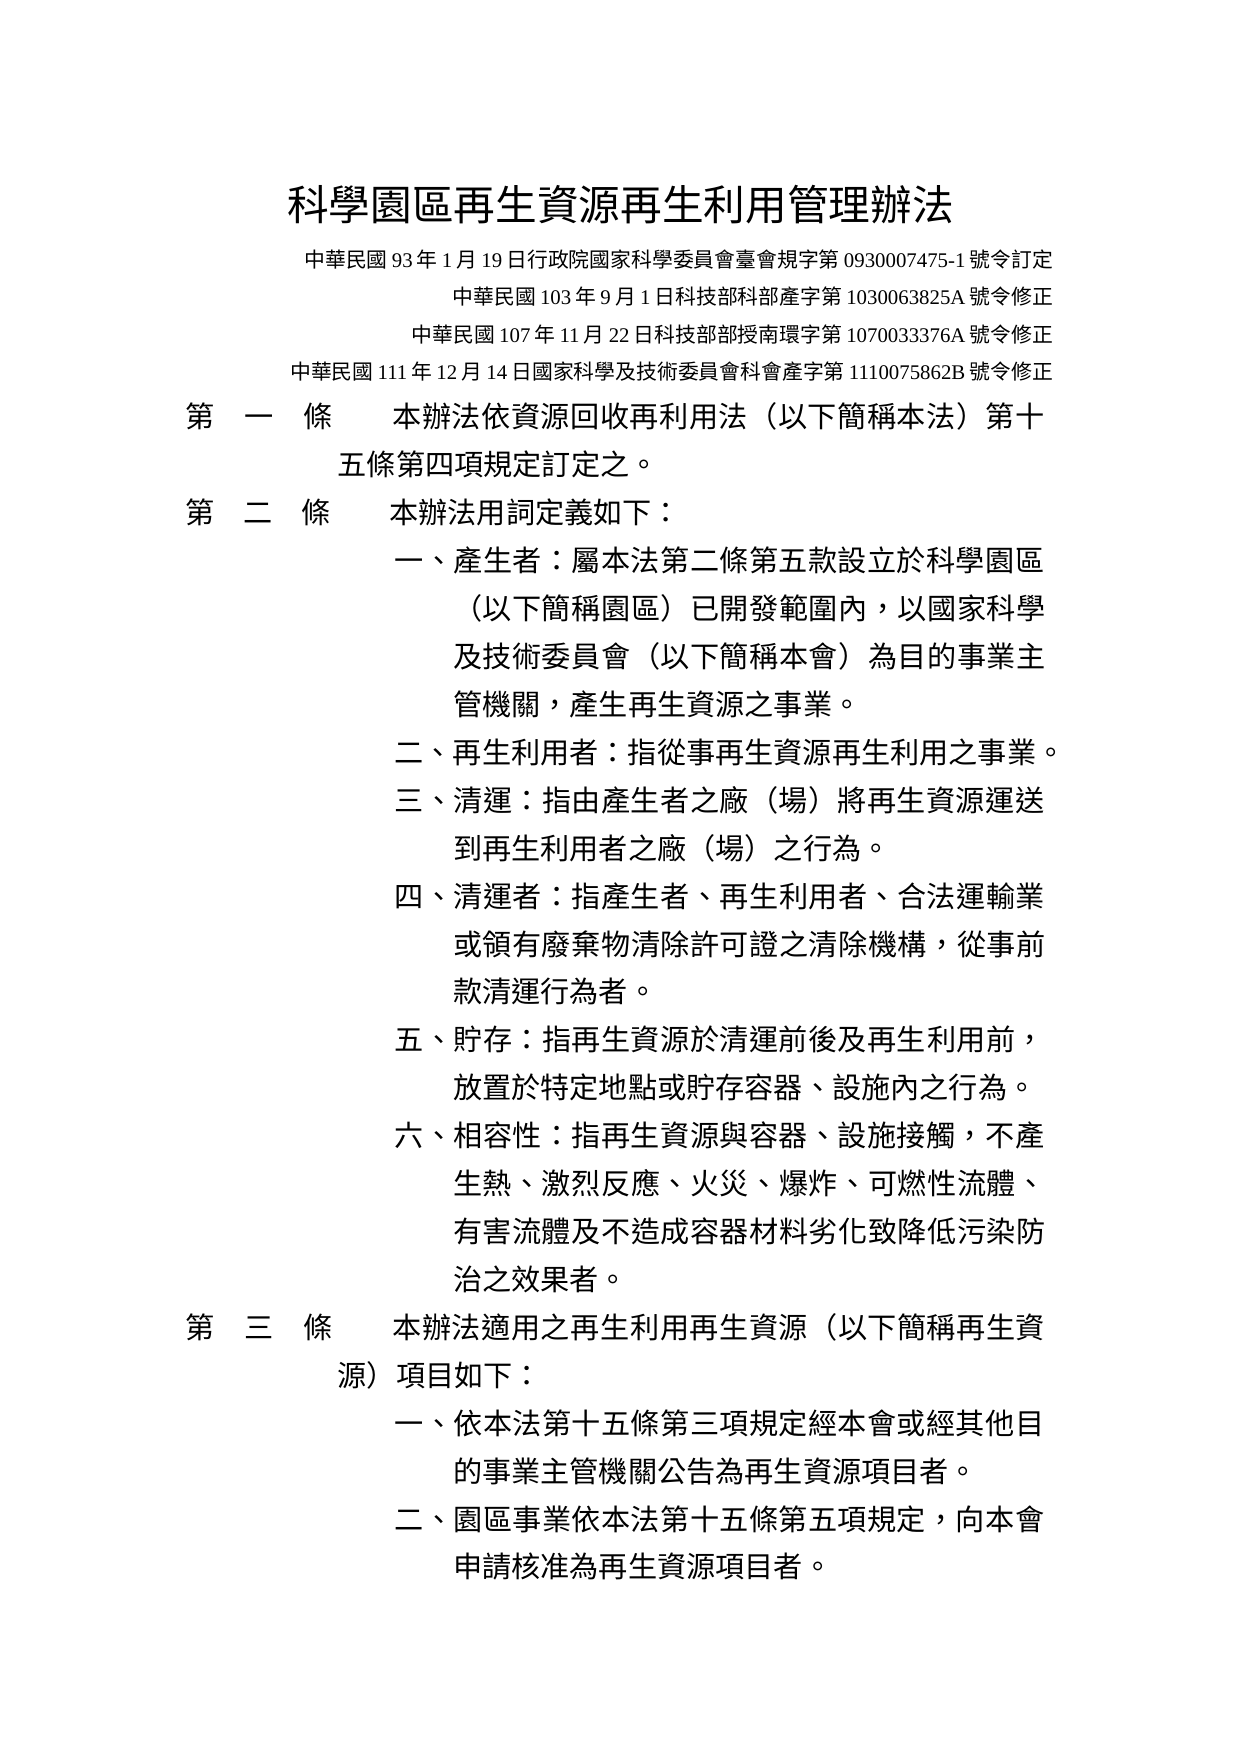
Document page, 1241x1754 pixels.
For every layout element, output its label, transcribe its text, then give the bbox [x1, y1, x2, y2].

text 四、清運者：指產生者、再生利用者、合法運輸業或領有廢棄物清除許可證之清除機構，從事前款清運行為者。 [394, 869, 1046, 1012]
text 中華民國103年9月1日科技部科部產字第1030063825A號令修正 [187, 277, 1053, 314]
text 三、清運：指由產生者之廠（場）將再生資源運送到再生利用者之廠（場）之行為。 [394, 773, 1046, 869]
text 一、產生者：屬本法第二條第五款設立於科學園區（以下簡稱園區）已開發範圍內，以國家科學及技術委員會（以下簡稱本會）為目的事業主管機關，產生再生資源之事業。 [394, 533, 1046, 725]
text 科學園區再生資源再生利用管理辦法 [187, 164, 1053, 239]
text 第 三 條 本辦法適用之再生利用再生資源（以下簡稱再生資源）項目如下： [185, 1300, 1046, 1396]
text 一、依本法第十五條第三項規定經本會或經其他目的事業主管機關公告為再生資源項目者。 [394, 1396, 1046, 1492]
text 第 一 條 本辦法依資源回收再利用法（以下簡稱本法）第十五條第四項規定訂定之。 [185, 389, 1046, 485]
text 中華民國93年1月19日行政院國家科學委員會臺會規字第0930007475-1號令訂定 [187, 239, 1053, 277]
text 二、再生利用者：指從事再生資源再生利用之事業。 [394, 725, 1046, 773]
text 第 二 條 本辦法用詞定義如下： [185, 485, 1046, 533]
text 五、貯存：指再生資源於清運前後及再生利用前，放置於特定地點或貯存容器、設施內之行為。 [394, 1012, 1046, 1108]
text 二、園區事業依本法第十五條第五項規定，向本會申請核准為再生資源項目者。 [394, 1492, 1046, 1587]
text 中華民國111年12月14日國家科學及技術委員會科會產字第1110075862B號令修正 [187, 352, 1053, 389]
text 六、相容性：指再生資源與容器、設施接觸，不產生熱、激烈反應、火災、爆炸、可燃性流體、有害流體及不造成容器材料劣化致降低污染防治之效果者。 [394, 1108, 1046, 1300]
text 中華民國107年11月22日科技部部授南環字第1070033376A號令修正 [187, 314, 1053, 352]
